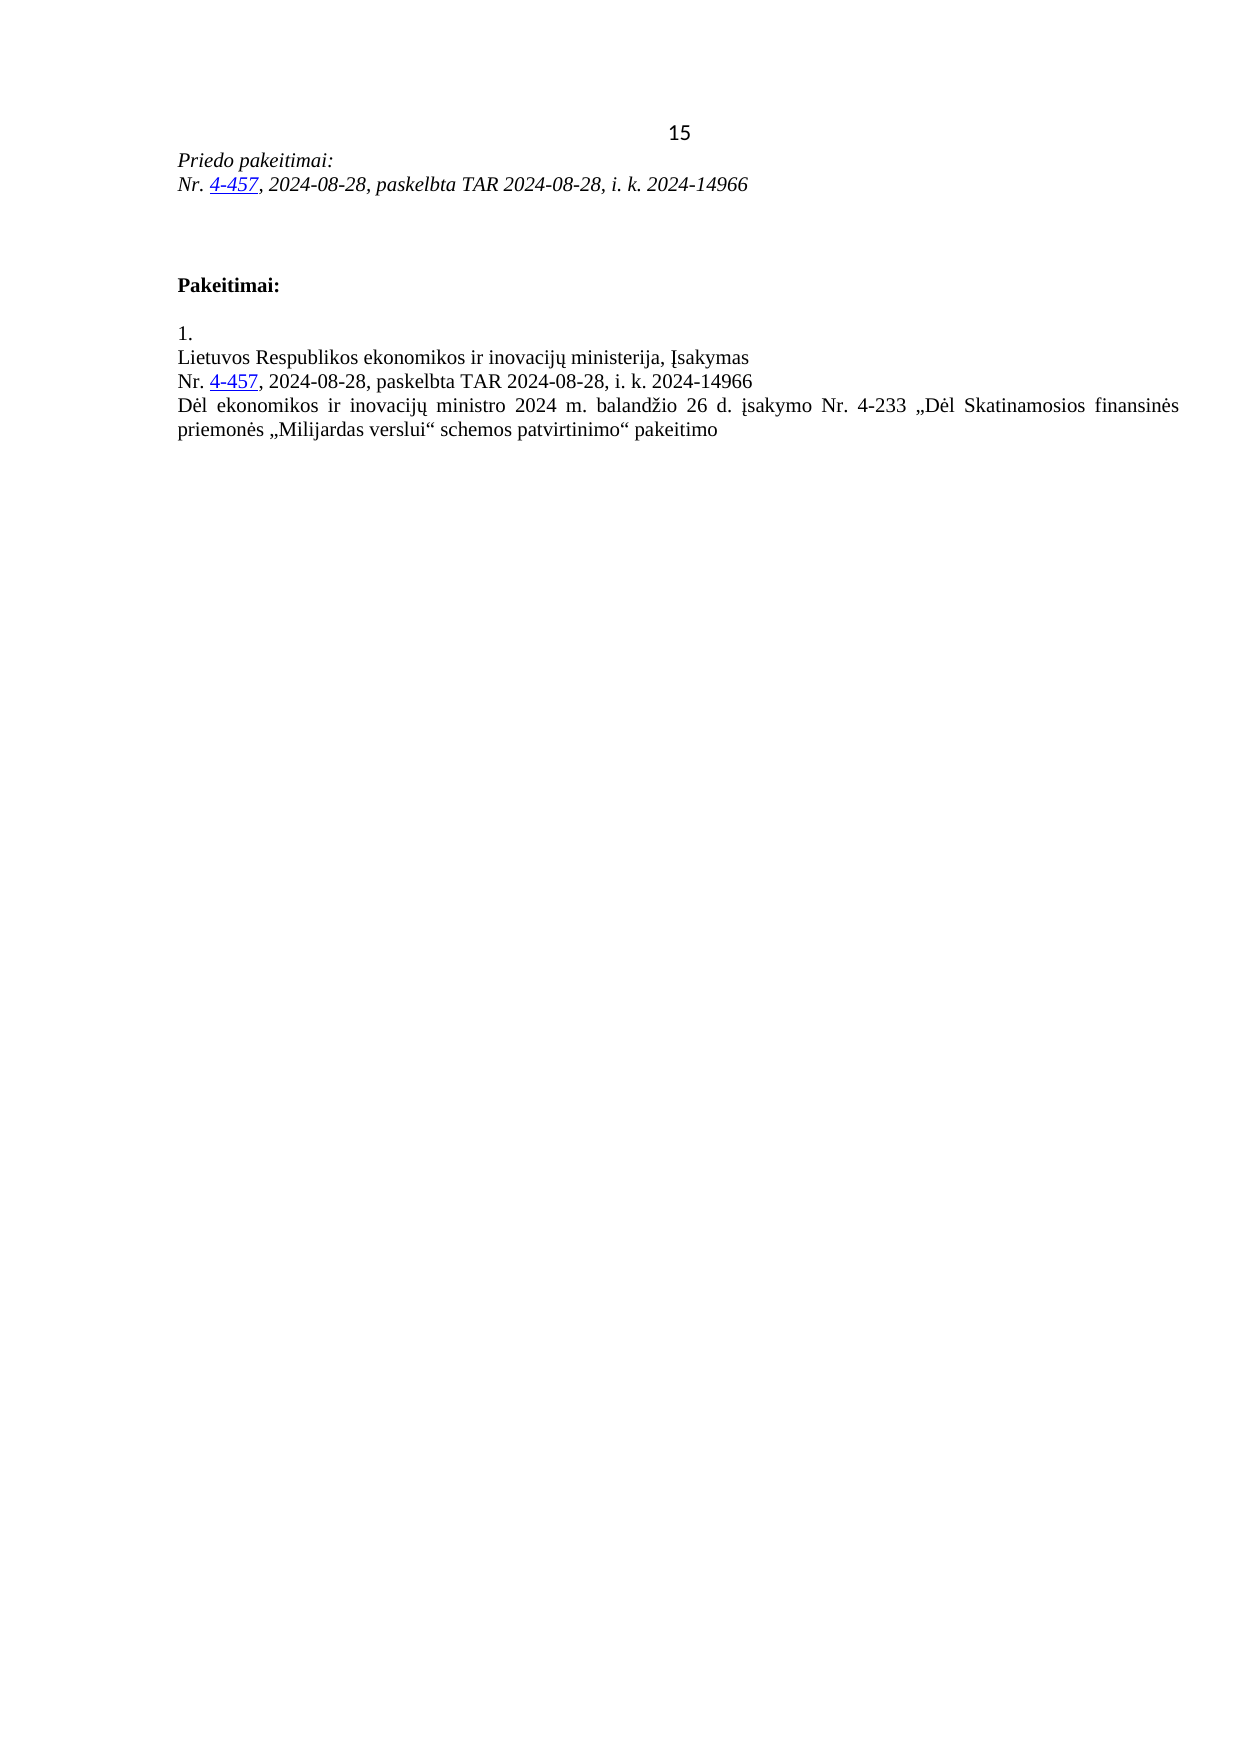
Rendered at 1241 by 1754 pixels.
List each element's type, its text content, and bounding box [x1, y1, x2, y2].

text Nr. 4-457, 2024-08-28, paskelbta TAR 2024-08-28, i. k. 2024-14966 [177, 369, 1181, 393]
text Priedo pakeitimai: [177, 148, 1181, 172]
text 1. [177, 321, 1181, 345]
text Nr. 4-457, 2024-08-28, paskelbta TAR 2024-08-28, i. k. 2024-14966 [177, 172, 1181, 196]
text Lietuvos Respublikos ekonomikos ir inovacijų ministerija, Įsakymas [177, 345, 1181, 369]
text Pakeitimai: [177, 273, 1181, 297]
text Dėl ekonomikos ir inovacijų ministro 2024 m. balandžio 26 d. įsakymo Nr. 4-233 „Dėl Skatinamosios finansinės priemonės „Milijardas verslui“ schemos patvirtinimo“ pakeitimo [177, 393, 1181, 441]
